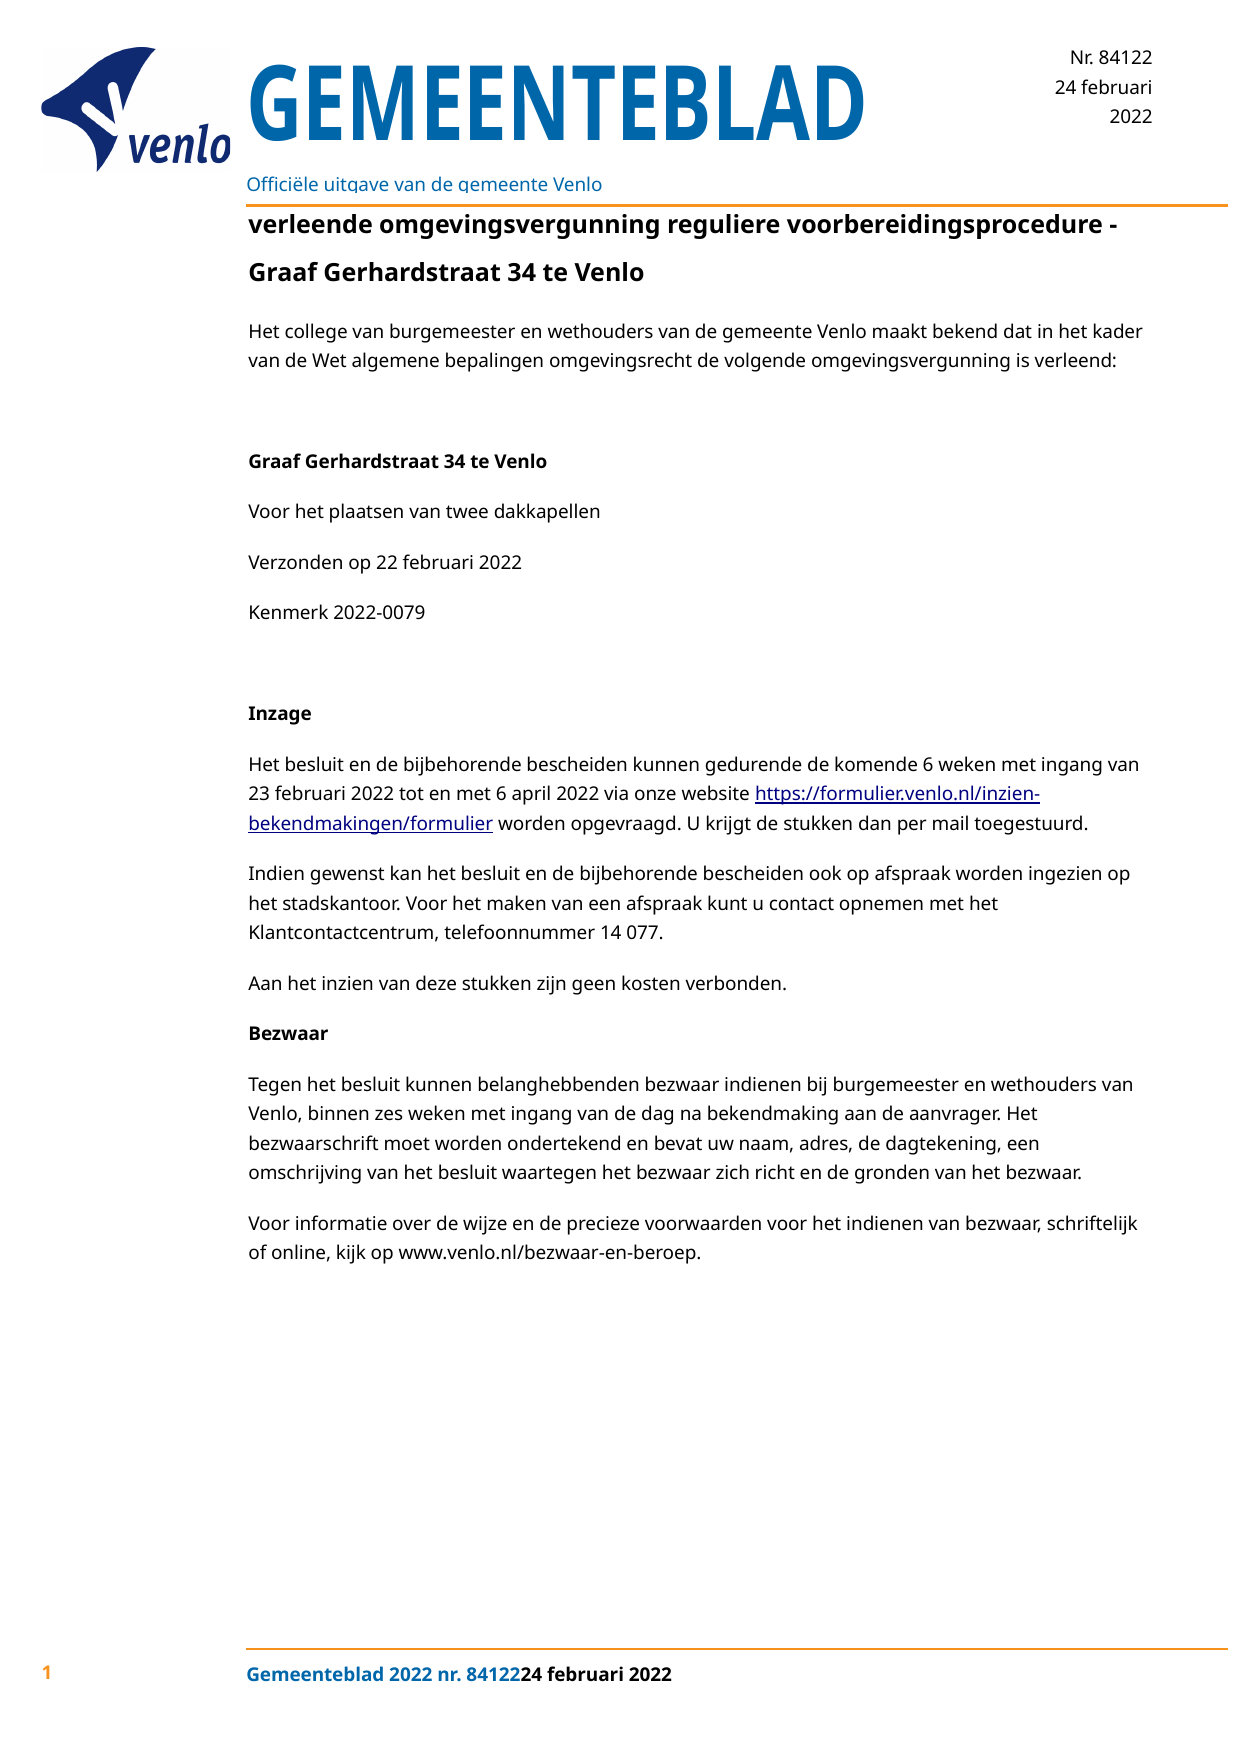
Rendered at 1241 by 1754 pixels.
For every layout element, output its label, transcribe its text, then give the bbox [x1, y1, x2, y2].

text Voor het plaatsen van twee dakkapellen [248, 499, 1152, 524]
text Graaf Gerhardstraat 34 te Venlo [248, 448, 1152, 474]
text Voor informatie over de wijze en de precieze voorwaarden voor het indienen van bezwaar, schriftelijk of online, kijk op www.venlo.nl/bezwaar-en-beroep. [248, 1210, 1152, 1265]
text Indien gewenst kan het besluit en de bijbehorende bescheiden ook op afspraak worden ingezien op het stadskantoor. Voor het maken van een afspraak kunt u contact opnemen met het Klantcontactcentrum, telefoonnummer 14 077. [248, 860, 1152, 945]
text Bezwaar [248, 1020, 1152, 1046]
text Tegen het besluit kunnen belanghebbenden bezwaar indienen bij burgemeester en wethouders van Venlo, binnen zes weken met ingang van de dag na bekendmaking aan de aanvrager. Het bezwaarschrift moet worden ondertekend en bevat uw naam, adres, de dagtekening, een omschrijving van het besluit waartegen het bezwaar zich richt en de gronden van het bezwaar. [248, 1071, 1152, 1185]
text Kenmerk 2022-0079 [248, 599, 1152, 625]
text Het college van burgemeester en wethouders van de gemeente Venlo maakt bekend dat in het kader van de Wet algemene bepalingen omgevingsrecht de volgende omgevingsvergunning is verleend: [248, 318, 1152, 373]
text verleende omgevingsvergunning reguliere voorbereidingsprocedure - Graaf Gerhardstraat 34 te Venlo [248, 207, 1152, 288]
text Inzage [248, 700, 1152, 726]
text Aan het inzien van deze stukken zijn geen kosten verbonden. [248, 970, 1152, 996]
text Verzonden op 22 februari 2022 [248, 549, 1152, 575]
picture [41, 47, 231, 172]
text Het besluit en de bijbehorende bescheiden kunnen gedurende de komende 6 weken met ingang van 23 februari 2022 tot en met 6 april 2022 via onze website https://formulier.venlo.nl/inzien-bekendmakingen/formulier worden opgevraagd. U krijgt de stukken dan per mail toegestuurd. [248, 751, 1152, 836]
